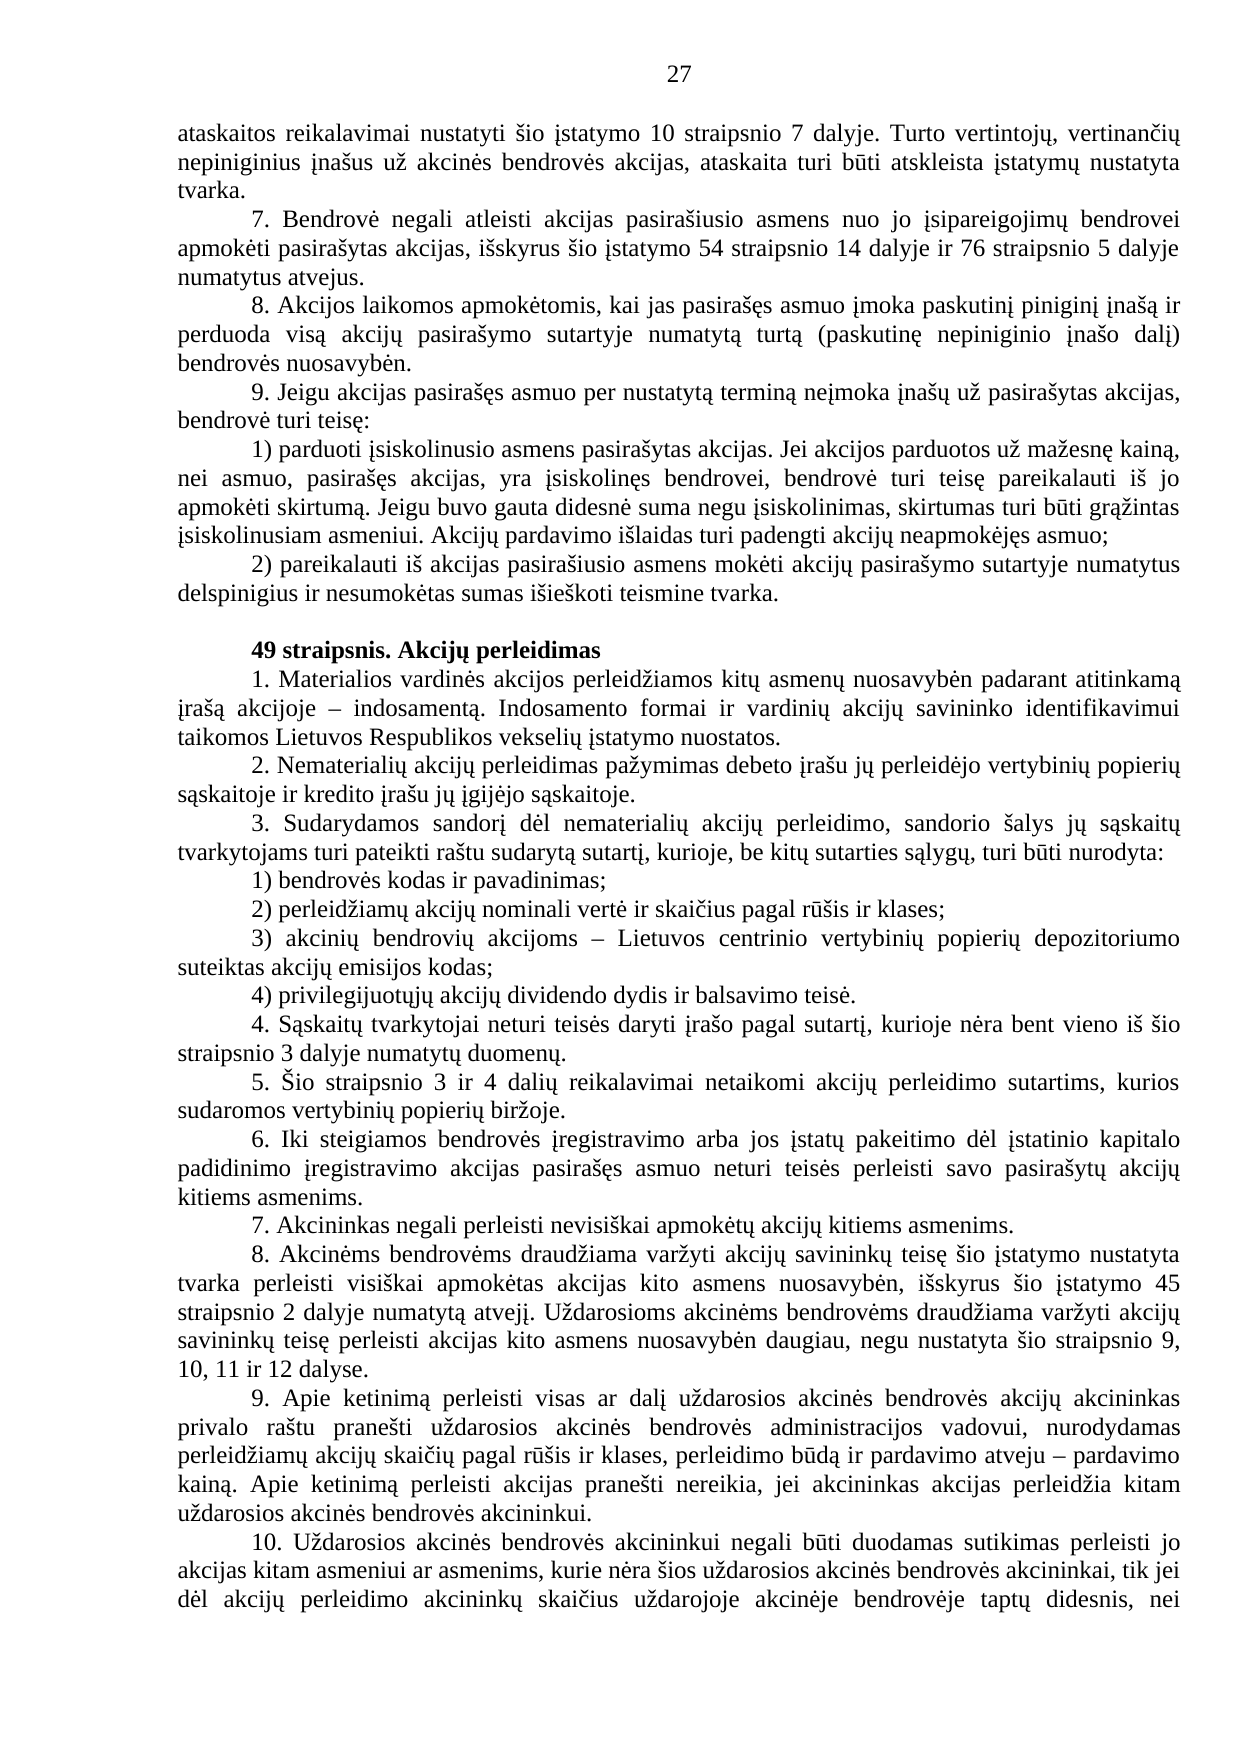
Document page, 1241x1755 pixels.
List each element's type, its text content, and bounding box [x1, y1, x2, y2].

text ataskaitos reikalavimai nustatyti šio įstatymo 10 straipsnio 7 dalyje. Turto vertintojų, vertinančių nepiniginius įnašus už akcinės bendrovės akcijas, ataskaita turi būti atskleista įstatymų nustatyta tvarka. [177, 118, 1181, 204]
text 8. Akcinėms bendrovėms draudžiama varžyti akcijų savininkų teisę šio įstatymo nustatyta tvarka perleisti visiškai apmokėtas akcijas kito asmens nuosavybėn, išskyrus šio įstatymo 45 straipsnio 2 dalyje numatytą atvejį. Uždarosioms akcinėms bendrovėms draudžiama varžyti akcijų savininkų teisę perleisti akcijas kito asmens nuosavybėn daugiau, negu nustatyta šio straipsnio 9, 10, 11 ir 12 dalyse. [177, 1239, 1181, 1383]
text 9. Jeigu akcijas pasirašęs asmuo per nustatytą terminą neįmoka įnašų už pasirašytas akcijas, bendrovė turi teisę: [177, 377, 1181, 434]
text 10. Uždarosios akcinės bendrovės akcininkui negali būti duodamas sutikimas perleisti jo akcijas kitam asmeniui ar asmenims, kurie nėra šios uždarosios akcinės bendrovės akcininkai, tik jei dėl akcijų perleidimo akcininkų skaičius uždarojoje akcinėje bendrovėje taptų didesnis, nei [177, 1527, 1181, 1613]
text 4) privilegijuotųjų akcijų dividendo dydis ir balsavimo teisė. [177, 981, 1181, 1009]
text 5. Šio straipsnio 3 ir 4 dalių reikalavimai netaikomi akcijų perleidimo sutartims, kurios sudaromos vertybinių popierių biržoje. [177, 1067, 1181, 1124]
text 2) perleidžiamų akcijų nominali vertė ir skaičius pagal rūšis ir klases; [177, 894, 1181, 923]
text 1. Materialios vardinės akcijos perleidžiamos kitų asmenų nuosavybėn padarant atitinkamą įrašą akcijoje – indosamentą. Indosamento formai ir vardinių akcijų savininko identifikavimui taikomos Lietuvos Respublikos vekselių įstatymo nuostatos. [177, 664, 1181, 751]
text 9. Apie ketinimą perleisti visas ar dalį uždarosios akcinės bendrovės akcijų akcininkas privalo raštu pranešti uždarosios akcinės bendrovės administracijos vadovui, nurodydamas perleidžiamų akcijų skaičių pagal rūšis ir klases, perleidimo būdą ir pardavimo atveju – pardavimo kainą. Apie ketinimą perleisti akcijas pranešti nereikia, jei akcininkas akcijas perleidžia kitam uždarosios akcinės bendrovės akcininkui. [177, 1383, 1181, 1527]
text 2) pareikalauti iš akcijas pasirašiusio asmens mokėti akcijų pasirašymo sutartyje numatytus delspinigius ir nesumokėtas sumas išieškoti teismine tvarka. [177, 549, 1181, 607]
text 49 straipsnis. Akcijų perleidimas [177, 636, 1181, 664]
text 1) parduoti įsiskolinusio asmens pasirašytas akcijas. Jei akcijos parduotos už mažesnę kainą, nei asmuo, pasirašęs akcijas, yra įsiskolinęs bendrovei, bendrovė turi teisę pareikalauti iš jo apmokėti skirtumą. Jeigu buvo gauta didesnė suma negu įsiskolinimas, skirtumas turi būti grąžintas įsiskolinusiam asmeniui. Akcijų pardavimo išlaidas turi padengti akcijų neapmokėjęs asmuo; [177, 434, 1181, 549]
text 8. Akcijos laikomos apmokėtomis, kai jas pasirašęs asmuo įmoka paskutinį piniginį įnašą ir perduoda visą akcijų pasirašymo sutartyje numatytą turtą (paskutinę nepiniginio įnašo dalį) bendrovės nuosavybėn. [177, 291, 1181, 377]
text 3) akcinių bendrovių akcijoms – Lietuvos centrinio vertybinių popierių depozitoriumo suteiktas akcijų emisijos kodas; [177, 923, 1181, 981]
text 7. Bendrovė negali atleisti akcijas pasirašiusio asmens nuo jo įsipareigojimų bendrovei apmokėti pasirašytas akcijas, išskyrus šio įstatymo 54 straipsnio 14 dalyje ir 76 straipsnio 5 dalyje numatytus atvejus. [177, 204, 1181, 291]
text 4. Sąskaitų tvarkytojai neturi teisės daryti įrašo pagal sutartį, kurioje nėra bent vieno iš šio straipsnio 3 dalyje numatytų duomenų. [177, 1009, 1181, 1067]
text 3. Sudarydamos sandorį dėl nematerialių akcijų perleidimo, sandorio šalys jų sąskaitų tvarkytojams turi pateikti raštu sudarytą sutartį, kurioje, be kitų sutarties sąlygų, turi būti nurodyta: [177, 808, 1181, 866]
text 6. Iki steigiamos bendrovės įregistravimo arba jos įstatų pakeitimo dėl įstatinio kapitalo padidinimo įregistravimo akcijas pasirašęs asmuo neturi teisės perleisti savo pasirašytų akcijų kitiems asmenims. [177, 1124, 1181, 1211]
text 7. Akcininkas negali perleisti nevisiškai apmokėtų akcijų kitiems asmenims. [177, 1211, 1181, 1239]
text 2. Nematerialių akcijų perleidimas pažymimas debeto įrašu jų perleidėjo vertybinių popierių sąskaitoje ir kredito įrašu jų įgijėjo sąskaitoje. [177, 751, 1181, 808]
text 1) bendrovės kodas ir pavadinimas; [177, 866, 1181, 894]
